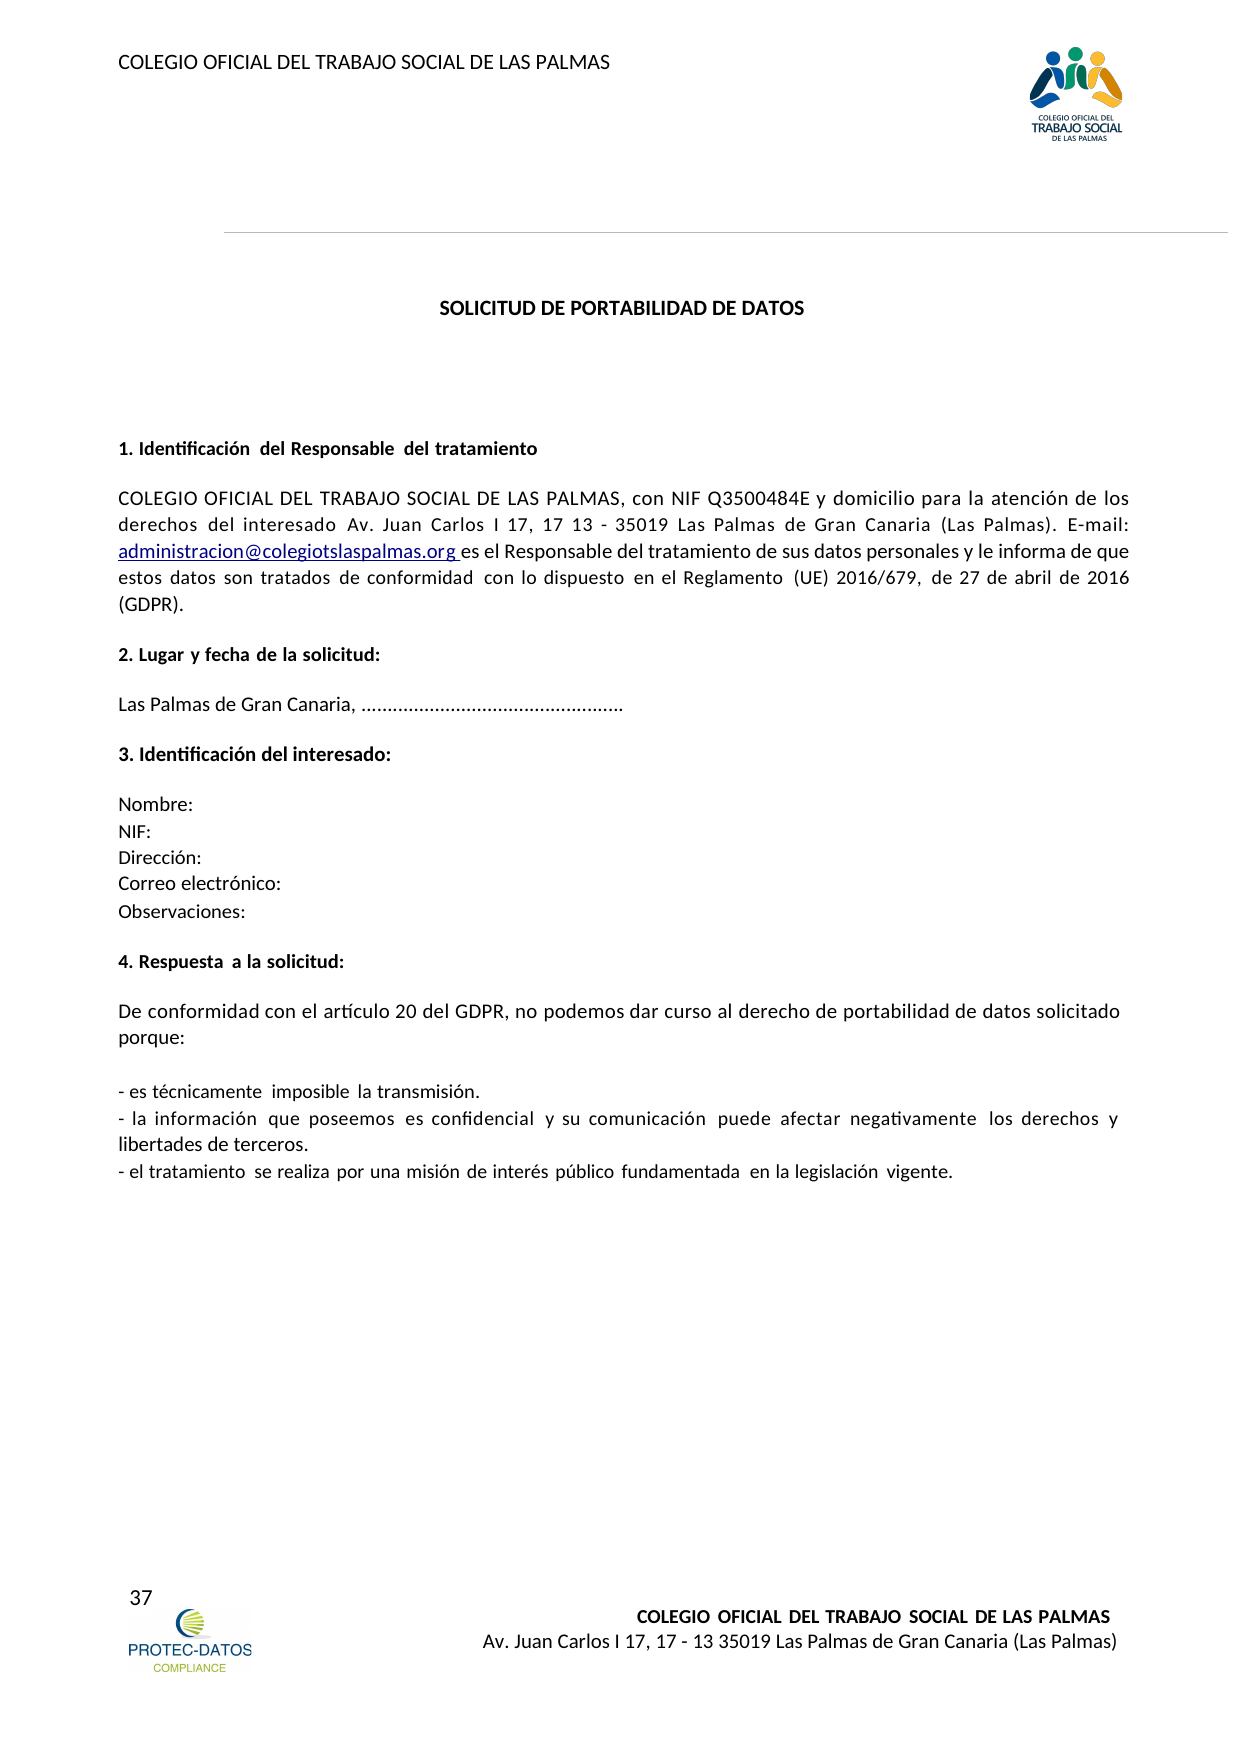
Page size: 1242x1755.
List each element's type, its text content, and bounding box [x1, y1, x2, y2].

text 1. Identificación del Responsable del tratamiento [118, 436, 1137, 460]
text [358, 196, 886, 232]
text Correo electrónico: [118, 872, 1137, 897]
text COLEGIO OFICIAL DEL TRABAJO SOCIAL DE LAS PALMAS, con NIF Q3500484E y domicilio para la atención de los derechos del interesado Av. Juan Carlos I 17, 17 13 - 35019 Las Palmas de Gran Canaria (Las Palmas). E-mail: administracion@colegiotslaspalmas.org es el Responsable del tratamiento de sus datos personales y le informa de que estos datos son tratados de conformidad con lo dispuesto en el Reglamento (UE) 2016/679, de 27 de abril de 2016 (GDPR). [118, 485, 1130, 617]
text 3. Identificación del interesado: [118, 741, 1137, 766]
text SOLICITUD DE PORTABILIDAD DE DATOS [434, 294, 810, 321]
text 2. Lugar y fecha de la solicitud: [118, 642, 1137, 666]
text - la información que poseemos es confidencial y su comunicación puede afectar negativamente los derechos y libertades de terceros. [118, 1106, 1129, 1157]
text Respuesta negativa a la solicitud (por motivos lícitos) [358, 233, 886, 261]
text Nombre: NIF: Dirección: [118, 791, 209, 869]
text - es técnicamente imposible la transmisión. [118, 1079, 1137, 1103]
text - el tratamiento se realiza por una misión de interés público fundamentada en la legislación vigente. [118, 1159, 1137, 1183]
text Observaciones: [118, 899, 1137, 923]
text 4. Respuesta a la solicitud: [118, 949, 1137, 973]
text De conformidad con el artículo 20 del GDPR, no podemos dar curso al derecho de portabilidad de datos solicitado porque: [118, 998, 1129, 1050]
text Las Palmas de Gran Canaria, .................................................. [118, 691, 1137, 716]
